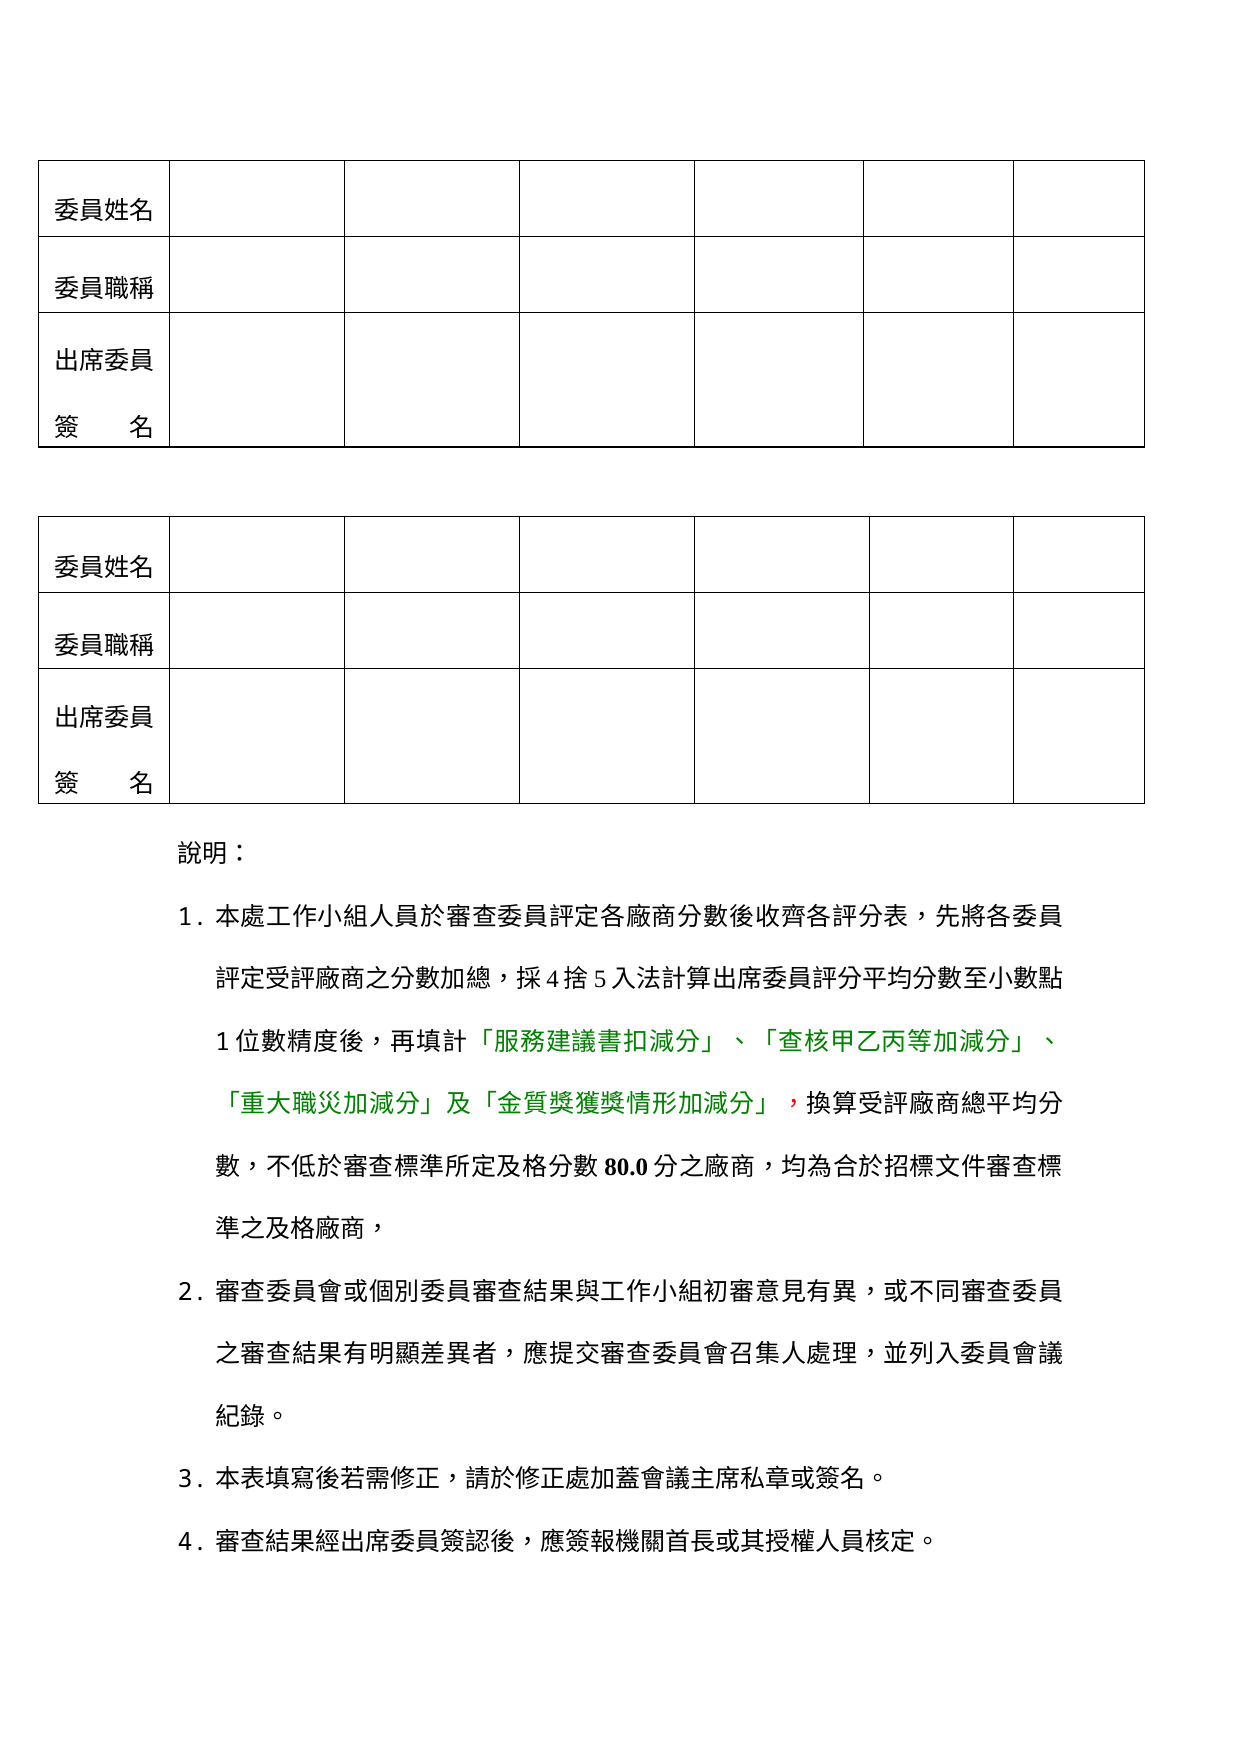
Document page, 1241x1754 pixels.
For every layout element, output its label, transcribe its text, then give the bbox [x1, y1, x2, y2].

table_cell [170, 313, 344, 446]
list 本表填寫後若需修正，請於修正處加蓋會議主席私章或簽名。 [177, 1435, 1063, 1497]
table_cell [345, 593, 519, 668]
table_cell [1014, 237, 1144, 312]
table_cell 出席委員 簽 名 [39, 313, 169, 446]
table_cell [864, 313, 1013, 446]
table_cell [695, 237, 863, 312]
table_cell [695, 313, 863, 446]
table_cell [170, 669, 344, 803]
table_cell 委員職稱 [39, 593, 169, 668]
list 審查結果經出席委員簽認後，應簽報機關首長或其授權人員核定。 [177, 1497, 1063, 1560]
table_cell [870, 669, 1013, 803]
table_cell [1014, 669, 1144, 803]
table_cell [170, 593, 344, 668]
table_cell [1014, 313, 1144, 446]
table_header [170, 517, 344, 592]
table_header [345, 161, 519, 236]
table_header [695, 517, 869, 592]
table_cell [695, 669, 869, 803]
table_header [520, 161, 694, 236]
table_cell [345, 313, 519, 446]
table_cell [520, 669, 694, 803]
table_cell [695, 593, 869, 668]
table_header [864, 161, 1013, 236]
table_cell [345, 669, 519, 803]
table_header 委員姓名 [39, 161, 169, 236]
table_cell [170, 237, 344, 312]
table_header [695, 161, 863, 236]
table_cell [1014, 593, 1144, 668]
table_cell [520, 237, 694, 312]
table_cell [520, 593, 694, 668]
table_cell [870, 593, 1013, 668]
table_header [1014, 517, 1144, 592]
text 說明： [177, 810, 1063, 872]
table_header [870, 517, 1013, 592]
table_header [1014, 161, 1144, 236]
table_header 委員姓名 [39, 517, 169, 592]
table_cell [864, 237, 1013, 312]
list 本處工作小組人員於審查委員評定各廠商分數後收齊各評分表，先將各委員評定受評廠商之分數加總，採4捨5入法計算出席委員評分平均分數至小數點1位數精度後，再填計「服務建議書扣減分」、「查核甲乙丙等加減分」、「重大職災加減分」及「金質獎獲獎情形加減分」，換算受評廠商總平均分數，不低於審查標準所定及格分數80.0分之廠商，均為合於招標文件審查標準之及格廠商， [177, 872, 1063, 1247]
table_header [520, 517, 694, 592]
table_cell [345, 237, 519, 312]
table_cell [520, 313, 694, 446]
table_header [345, 517, 519, 592]
table_cell 委員職稱 [39, 237, 169, 312]
list 審查委員會或個別委員審查結果與工作小組初審意見有異，或不同審查委員之審查結果有明顯差異者，應提交審查委員會召集人處理，並列入委員會議紀錄。 [177, 1247, 1063, 1435]
table_header [170, 161, 344, 236]
table_cell 出席委員 簽 名 [39, 669, 169, 803]
